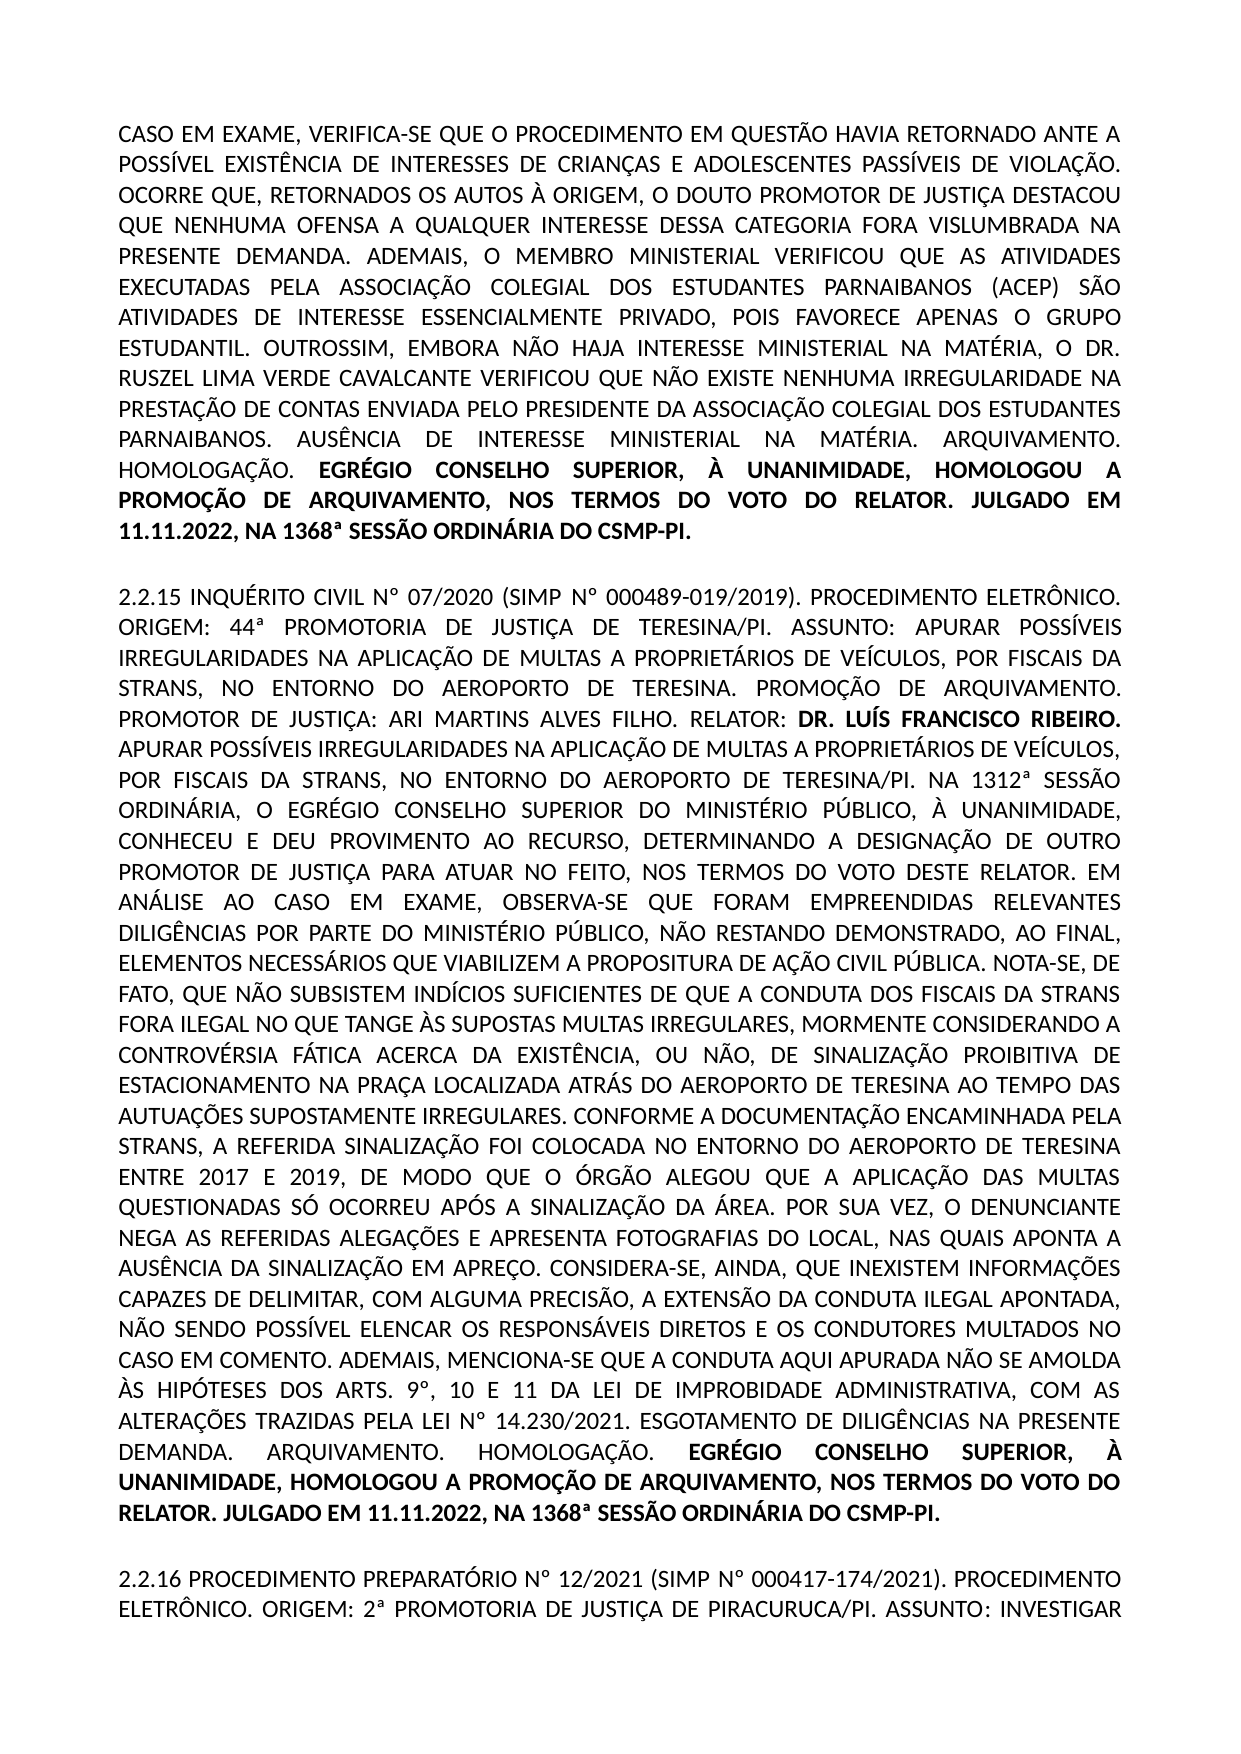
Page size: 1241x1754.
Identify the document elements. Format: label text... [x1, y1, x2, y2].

text 2.2.16 PROCEDIMENTO PREPARATÓRIO Nº 12/2021 (SIMP Nº 000417-174/2021). PROCEDIMENTO ELETRÔNICO. ORIGEM: 2ª PROMOTORIA DE JUSTIÇA DE PIRACURUCA/PI. ASSUNTO: INVESTIGAR [118, 1563, 1122, 1624]
text CASO EM EXAME, VERIFICA-SE QUE O PROCEDIMENTO EM QUESTÃO HAVIA RETORNADO ANTE A POSSÍVEL EXISTÊNCIA DE INTERESSES DE CRIANÇAS E ADOLESCENTES PASSÍVEIS DE VIOLAÇÃO. OCORRE QUE, RETORNADOS OS AUTOS À ORIGEM, O DOUTO PROMOTOR DE JUSTIÇA DESTACOU QUE NENHUMA OFENSA A QUALQUER INTERESSE DESSA CATEGORIA FORA VISLUMBRADA NA PRESENTE DEMANDA. ADEMAIS, O MEMBRO MINISTERIAL VERIFICOU QUE AS ATIVIDADES EXECUTADAS PELA ASSOCIAÇÃO COLEGIAL DOS ESTUDANTES PARNAIBANOS (ACEP) SÃO ATIVIDADES DE INTERESSE ESSENCIALMENTE PRIVADO, POIS FAVORECE APENAS O GRUPO ESTUDANTIL. OUTROSSIM, EMBORA NÃO HAJA INTERESSE MINISTERIAL NA MATÉRIA, O DR. RUSZEL LIMA VERDE CAVALCANTE VERIFICOU QUE NÃO EXISTE NENHUMA IRREGULARIDADE NA PRESTAÇÃO DE CONTAS ENVIADA PELO PRESIDENTE DA ASSOCIAÇÃO COLEGIAL DOS ESTUDANTES PARNAIBANOS. AUSÊNCIA DE INTERESSE MINISTERIAL NA MATÉRIA. ARQUIVAMENTO. HOMOLOGAÇÃO. EGRÉGIO CONSELHO SUPERIOR, À UNANIMIDADE, HOMOLOGOU A PROMOÇÃO DE ARQUIVAMENTO, NOS TERMOS DO VOTO Do RELATOR. JULGADO EM 11.11.2022, NA 1368ª SESSÃO ORDINÁRIA DO CSMP-PI. [118, 118, 1122, 545]
text 2.2.15 INQUÉRITO CIVIL Nº 07/2020 (SIMP Nº 000489-019/2019). PROCEDIMENTO ELETRÔNICO. ORIGEM: 44ª PROMOTORIA DE JUSTIÇA DE TERESINA/PI. ASSUNTO: APURAR POSSÍVEIS IRREGULARIDADES NA APLICAÇÃO DE MULTAS A PROPRIETÁRIOS DE VEÍCULOS, POR FISCAIS DA STRANS, NO ENTORNO DO AEROPORTO DE TERESINA. PROMOÇÃO DE ARQUIVAMENTO. PROMOTOR DE JUSTIÇA: ARI MARTINS ALVES FILHO. RELATOR: DR. LUÍS FRANCISCO RIBEIRO. APURAR POSSÍVEIS IRREGULARIDADES NA APLICAÇÃO DE MULTAS A PROPRIETÁRIOS DE VEÍCULOS, POR FISCAIS DA STRANS, NO ENTORNO DO AEROPORTO DE TERESINA/PI. NA 1312ª SESSÃO ORDINÁRIA, O EGRÉGIO CONSELHO SUPERIOR DO MINISTÉRIO PÚBLICO, À UNANIMIDADE, CONHECEU E DEU PROVIMENTO AO RECURSO, DETERMINANDO A DESIGNAÇÃO DE OUTRO PROMOTOR DE JUSTIÇA PARA ATUAR NO FEITO, NOS TERMOS DO VOTO DESTE RELATOR. EM ANÁLISE AO CASO EM EXAME, OBSERVA-SE QUE FORAM EMPREENDIDAS RELEVANTES DILIGÊNCIAS POR PARTE DO MINISTÉRIO PÚBLICO, NÃO RESTANDO DEMONSTRADO, AO FINAL, ELEMENTOS NECESSÁRIOS QUE VIABILIZEM A PROPOSITURA DE AÇÃO CIVIL PÚBLICA. NOTA-SE, DE FATO, QUE NÃO SUBSISTEM INDÍCIOS SUFICIENTES DE QUE A CONDUTA DOS FISCAIS DA STRANS FORA ILEGAL NO QUE TANGE ÀS SUPOSTAS MULTAS IRREGULARES, MORMENTE CONSIDERANDO A CONTROVÉRSIA FÁTICA ACERCA DA EXISTÊNCIA, OU NÃO, DE SINALIZAÇÃO PROIBITIVA DE ESTACIONAMENTO NA PRAÇA LOCALIZADA ATRÁS DO AEROPORTO DE TERESINA AO TEMPO DAS AUTUAÇÕES SUPOSTAMENTE IRREGULARES. CONFORME A DOCUMENTAÇÃO ENCAMINHADA PELA STRANS, A REFERIDA SINALIZAÇÃO FOI COLOCADA NO ENTORNO DO AEROPORTO DE TERESINA ENTRE 2017 E 2019, DE MODO QUE O ÓRGÃO ALEGOU QUE A APLICAÇÃO DAS MULTAS QUESTIONADAS SÓ OCORREU APÓS A SINALIZAÇÃO DA ÁREA. POR SUA VEZ, O DENUNCIANTE NEGA AS REFERIDAS ALEGAÇÕES E APRESENTA FOTOGRAFIAS DO LOCAL, NAS QUAIS APONTA A AUSÊNCIA DA SINALIZAÇÃO EM APREÇO. CONSIDERA-SE, AINDA, QUE INEXISTEM INFORMAÇÕES CAPAZES DE DELIMITAR, COM ALGUMA PRECISÃO, A EXTENSÃO DA CONDUTA ILEGAL APONTADA, NÃO SENDO POSSÍVEL ELENCAR OS RESPONSÁVEIS DIRETOS E OS CONDUTORES MULTADOS NO CASO EM COMENTO. ADEMAIS, MENCIONA-SE QUE A CONDUTA AQUI APURADA NÃO SE AMOLDA ÀS HIPÓTESES DOS ARTS. 9º, 10 E 11 DA LEI DE IMPROBIDADE ADMINISTRATIVA, COM AS ALTERAÇÕES TRAZIDAS PELA LEI Nº 14.230/2021. ESGOTAMENTO DE DILIGÊNCIAS NA PRESENTE DEMANDA. ARQUIVAMENTO. HOMOLOGAÇÃO. EGRÉGIO CONSELHO SUPERIOR, À UNANIMIDADE, HOMOLOGOU A PROMOÇÃO DE ARQUIVAMENTO, NOS TERMOS DO VOTO Do RELATOR. JULGADO EM 11.11.2022, NA 1368ª SESSÃO ORDINÁRIA DO CSMP-PI. [118, 581, 1122, 1527]
